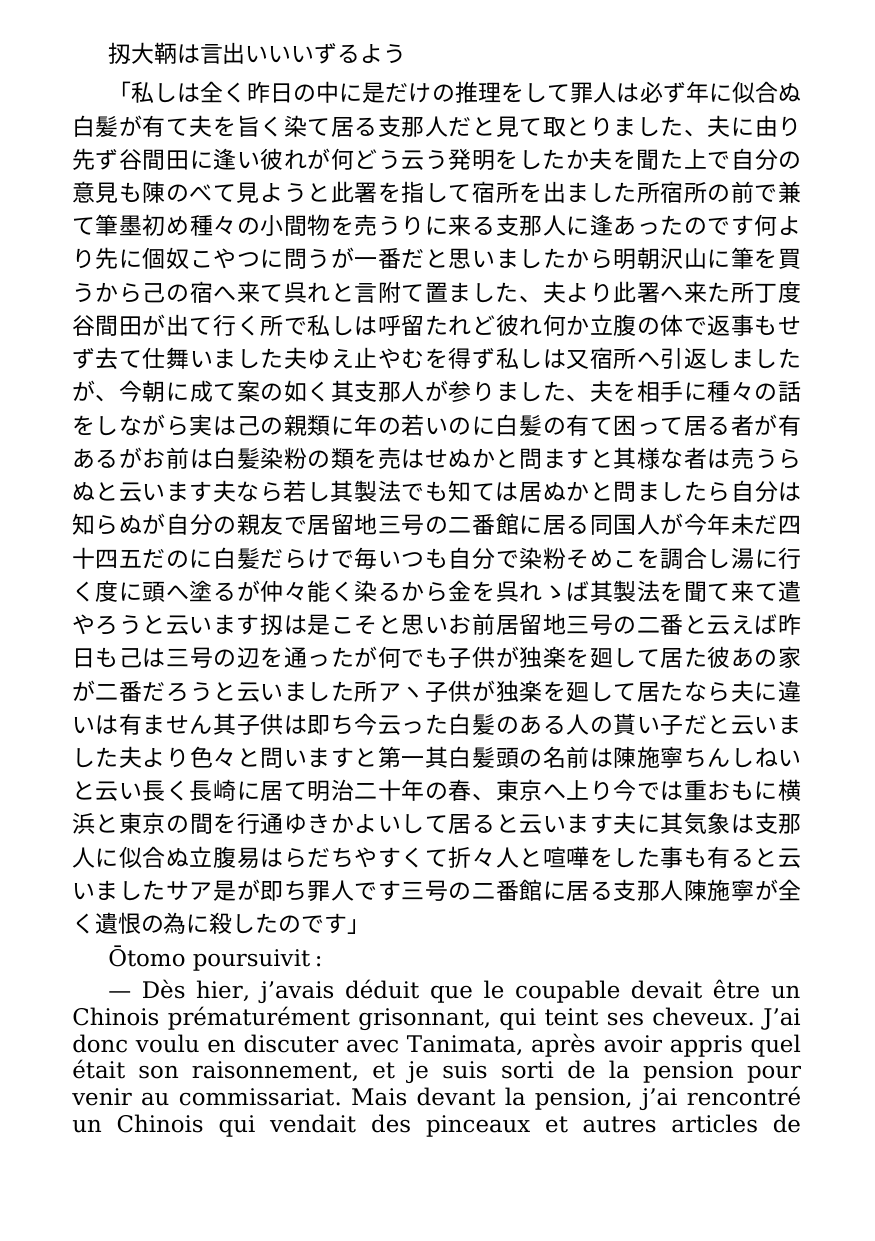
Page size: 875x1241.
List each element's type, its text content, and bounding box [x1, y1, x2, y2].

text — Dès hier, j’avais déduit que le coupable devait être un Chinois prématurément grisonnant, qui teint ses cheveux. J’ai donc voulu en discuter avec Tanimata, après avoir appris quel était son raisonnement, et je suis sorti de la pension pour venir au commissariat. Mais devant la pension, j’ai rencontré un Chinois qui vendait des pinceaux et autres articles de [72, 978, 802, 1138]
text 「私しは全く昨日の中に是だけの推理をして罪人は必ず年に似合ぬ白髪が有て夫を旨く染て居る支那人だと見て取とりました、夫に由り先ず谷間田に逢い彼れが何どう云う発明をしたか夫を聞た上で自分の意見も陳のべて見ようと此署を指して宿所を出ました所宿所の前で兼て筆墨初め種々の小間物を売うりに来る支那人に逢あったのです何より先に個奴こやつに問うが一番だと思いましたから明朝沢山に筆を買うから己の宿へ来て呉れと言附て置ました、夫より此署へ来た所丁度谷間田が出て行く所で私しは呼留たれど彼れ何か立腹の体で返事もせず去て仕舞いました夫ゆえ止やむを得ず私しは又宿所へ引返しましたが、今朝に成て案の如く其支那人が参りました、夫を相手に種々の話をしながら実は己の親類に年の若いのに白髪の有て困って居る者が有あるがお前は白髪染粉の類を売はせぬかと問ますと其様な者は売うらぬと云います夫なら若し其製法でも知ては居ぬかと問ましたら自分は知らぬが自分の親友で居留地三号の二番館に居る同国人が今年未だ四十四五だのに白髪だらけで毎いつも自分で染粉そめこを調合し湯に行く度に頭へ塗るが仲々能く染るから金を呉れゝば其製法を聞て来て遣やろうと云います扨は是こそと思いお前居留地三号の二番と云えば昨日も己は三号の辺を通ったが何でも子供が独楽を廻して居た彼あの家が二番だろうと云いました所アヽ子供が独楽を廻して居たなら夫に違いは有ません其子供は即ち今云った白髪のある人の貰い子だと云いました夫より色々と問いますと第一其白髪頭の名前は陳施寧ちんしねいと云い長く長崎に居て明治二十年の春、東京へ上り今では重おもに横浜と東京の間を行通ゆきかよいして居ると云います夫に其気象は支那人に似合ぬ立腹易はらだちやすくて折々人と喧嘩をした事も有ると云いましたサア是が即ち罪人です三号の二番館に居る支那人陳施寧が全く遺恨の為に殺したのです」 [72, 75, 802, 939]
text 扨大鞆は言出いいいずるよう [72, 36, 802, 69]
text Ōtomo poursuivit : [72, 945, 802, 972]
